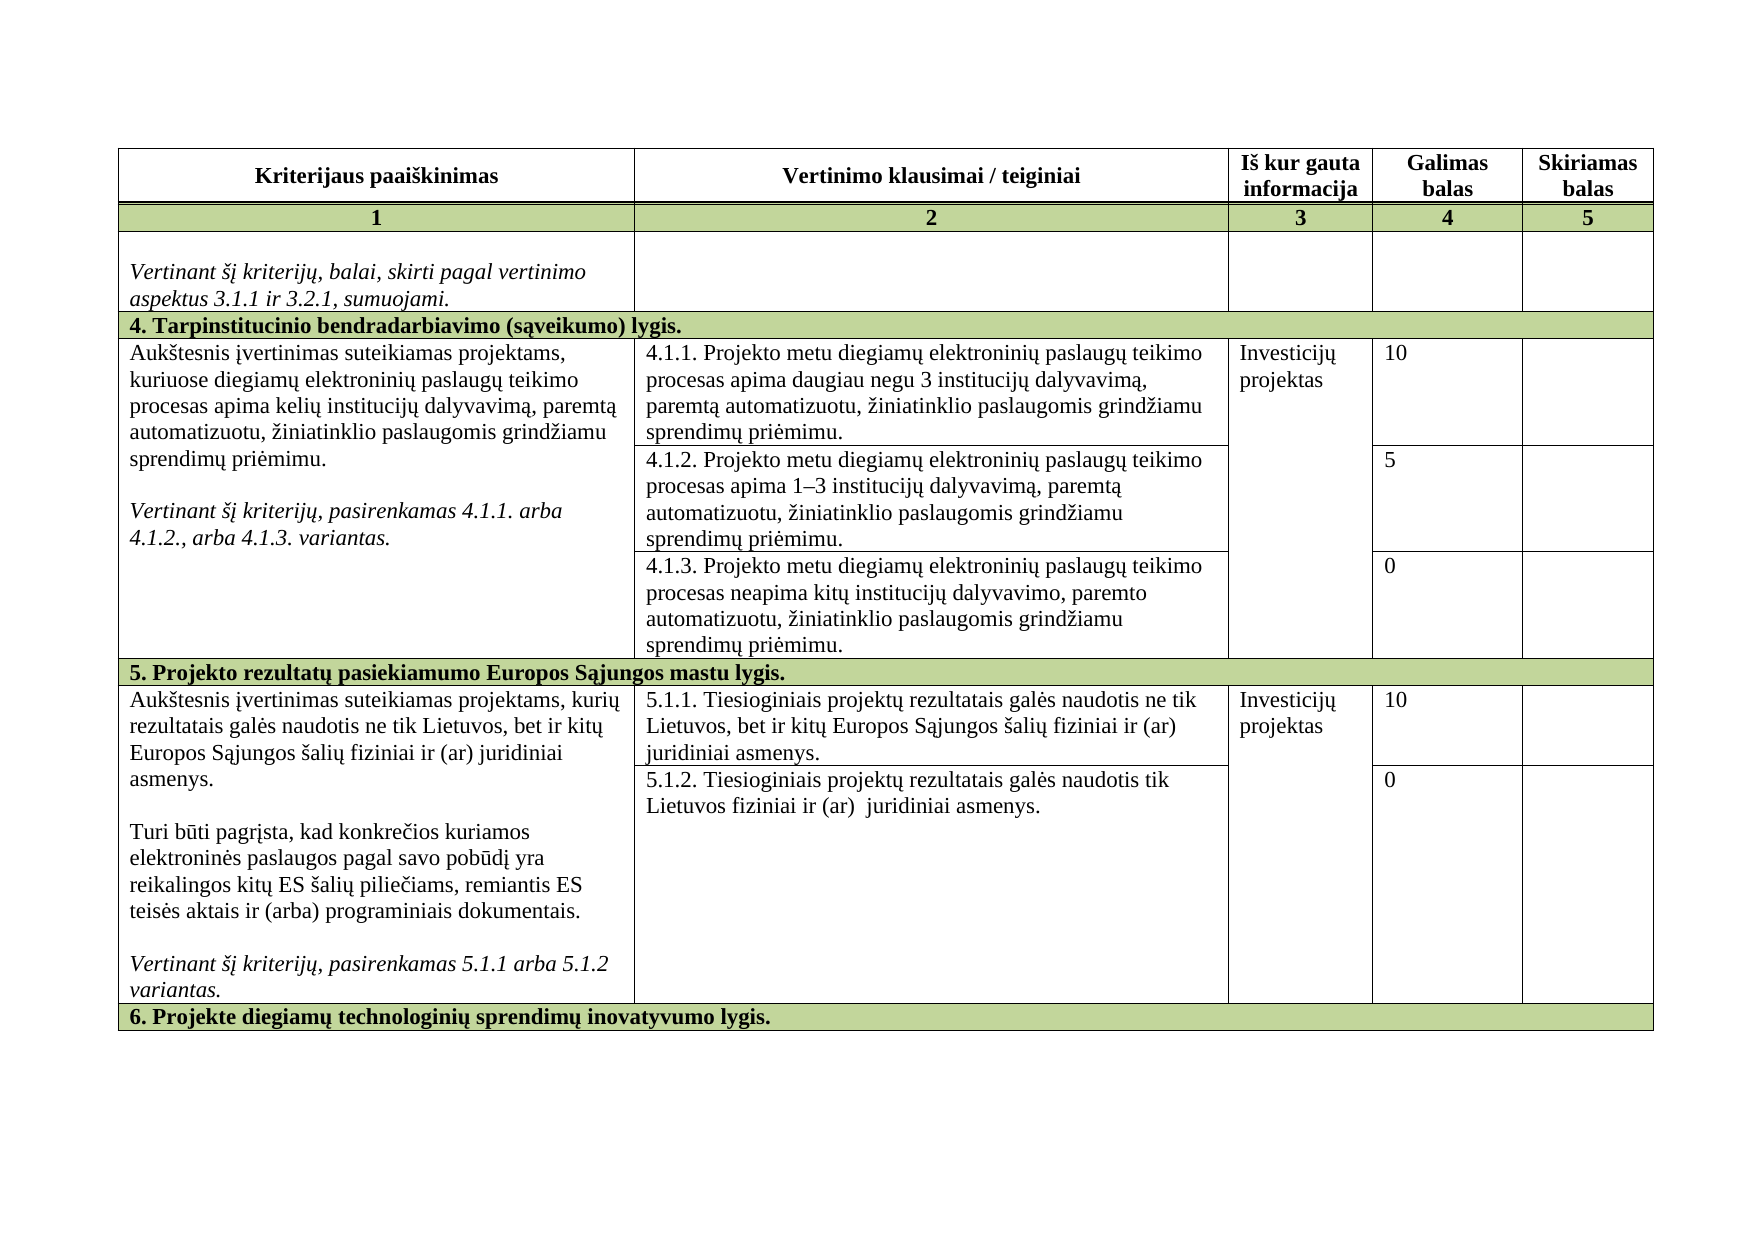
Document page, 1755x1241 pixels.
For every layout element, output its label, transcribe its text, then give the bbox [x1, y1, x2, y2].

table_cell 4.1.1. Projekto metu diegiamų elektroninių paslaugų teikimo procesas apima daugiau negu 3 institucijų dalyvavimą, paremtą automatizuotu, žiniatinklio paslaugomis grindžiamu sprendimų priėmimu. [635, 339, 1228, 445]
table_cell 5. Projekto rezultatų pasiekiamumo Europos Sąjungos mastu lygis. [119, 659, 1653, 685]
table_cell 0 [1373, 552, 1522, 658]
table_cell 5.1.1. Tiesioginiais projektų rezultatais galės naudotis ne tik Lietuvos, bet ir kitų Europos Sąjungos šalių fiziniai ir (ar) juridiniai asmenys. [635, 686, 1228, 765]
table_cell 5.1.2. Tiesioginiais projektų rezultatais galės naudotis tik Lietuvos fiziniai ir (ar) juridiniai asmenys. [635, 766, 1228, 1002]
table_cell 10 [1373, 339, 1522, 445]
table_cell [1523, 339, 1653, 445]
table_cell 4.1.2. Projekto metu diegiamų elektroninių paslaugų teikimo procesas apima 1–3 institucijų dalyvavimą, paremtą automatizuotu, žiniatinklio paslaugomis grindžiamu sprendimų priėmimu. [635, 446, 1228, 551]
table_cell Aukštesnis įvertinimas suteikiamas projektams, kurių rezultatais galės naudotis ne tik Lietuvos, bet ir kitų Europos Sąjungos šalių fiziniai ir (ar) juridiniai asmenys. Turi būti pagrįsta, kad konkrečios kuriamos elektroninės paslaugos pagal savo pobūdį yra reikalingos kitų ES šalių piliečiams, remiantis ES teisės aktais ir (arba) programiniais dokumentais. Vertinant šį kriterijų, pasirenkamas 5.1.1 arba 5.1.2 variantas. [119, 686, 634, 1002]
table_cell [1523, 686, 1653, 765]
table_cell Vertinant šį kriterijų, balai, skirti pagal vertinimo aspektus 3.1.1 ir 3.2.1, sumuojami. [119, 232, 634, 311]
table_cell 10 [1373, 686, 1522, 765]
table_cell [1523, 232, 1653, 311]
table_cell [635, 232, 1228, 311]
table_cell 4. Tarpinstitucinio bendradarbiavimo (sąveikumo) lygis. [119, 312, 1653, 338]
table_cell 1 [119, 205, 634, 231]
table_cell [1523, 552, 1653, 658]
table_cell 2 [635, 205, 1228, 231]
table_cell [1373, 232, 1522, 311]
table_cell 5 [1373, 446, 1522, 551]
table_header Kriterijaus paaiškinimas [119, 149, 634, 201]
table_cell 0 [1373, 766, 1522, 1002]
table_header Skiriamas balas [1523, 149, 1653, 201]
table_cell 6. Projekte diegiamų technologinių sprendimų inovatyvumo lygis. [119, 1004, 1653, 1030]
table_cell Aukštesnis įvertinimas suteikiamas projektams, kuriuose diegiamų elektroninių paslaugų teikimo procesas apima kelių institucijų dalyvavimą, paremtą automatizuotu, žiniatinklio paslaugomis grindžiamu sprendimų priėmimu. Vertinant šį kriterijų, pasirenkamas 4.1.1. arba 4.1.2., arba 4.1.3. variantas. [119, 339, 634, 658]
table_cell 4.1.3. Projekto metu diegiamų elektroninių paslaugų teikimo procesas neapima kitų institucijų dalyvavimo, paremto automatizuotu, žiniatinklio paslaugomis grindžiamu sprendimų priėmimu. [635, 552, 1228, 658]
table_header Galimas balas [1373, 149, 1522, 201]
table_cell 5 [1523, 205, 1653, 231]
table_cell 4 [1373, 205, 1522, 231]
table_header Vertinimo klausimai / teiginiai [635, 149, 1228, 201]
table_cell Investicijų projektas [1229, 339, 1372, 658]
table_cell 3 [1229, 205, 1372, 231]
table_cell [1523, 446, 1653, 551]
table_cell Investicijų projektas [1229, 686, 1372, 1002]
table_cell [1229, 232, 1372, 311]
table_header Iš kur gauta informacija [1229, 149, 1372, 201]
table_cell [1523, 766, 1653, 1002]
